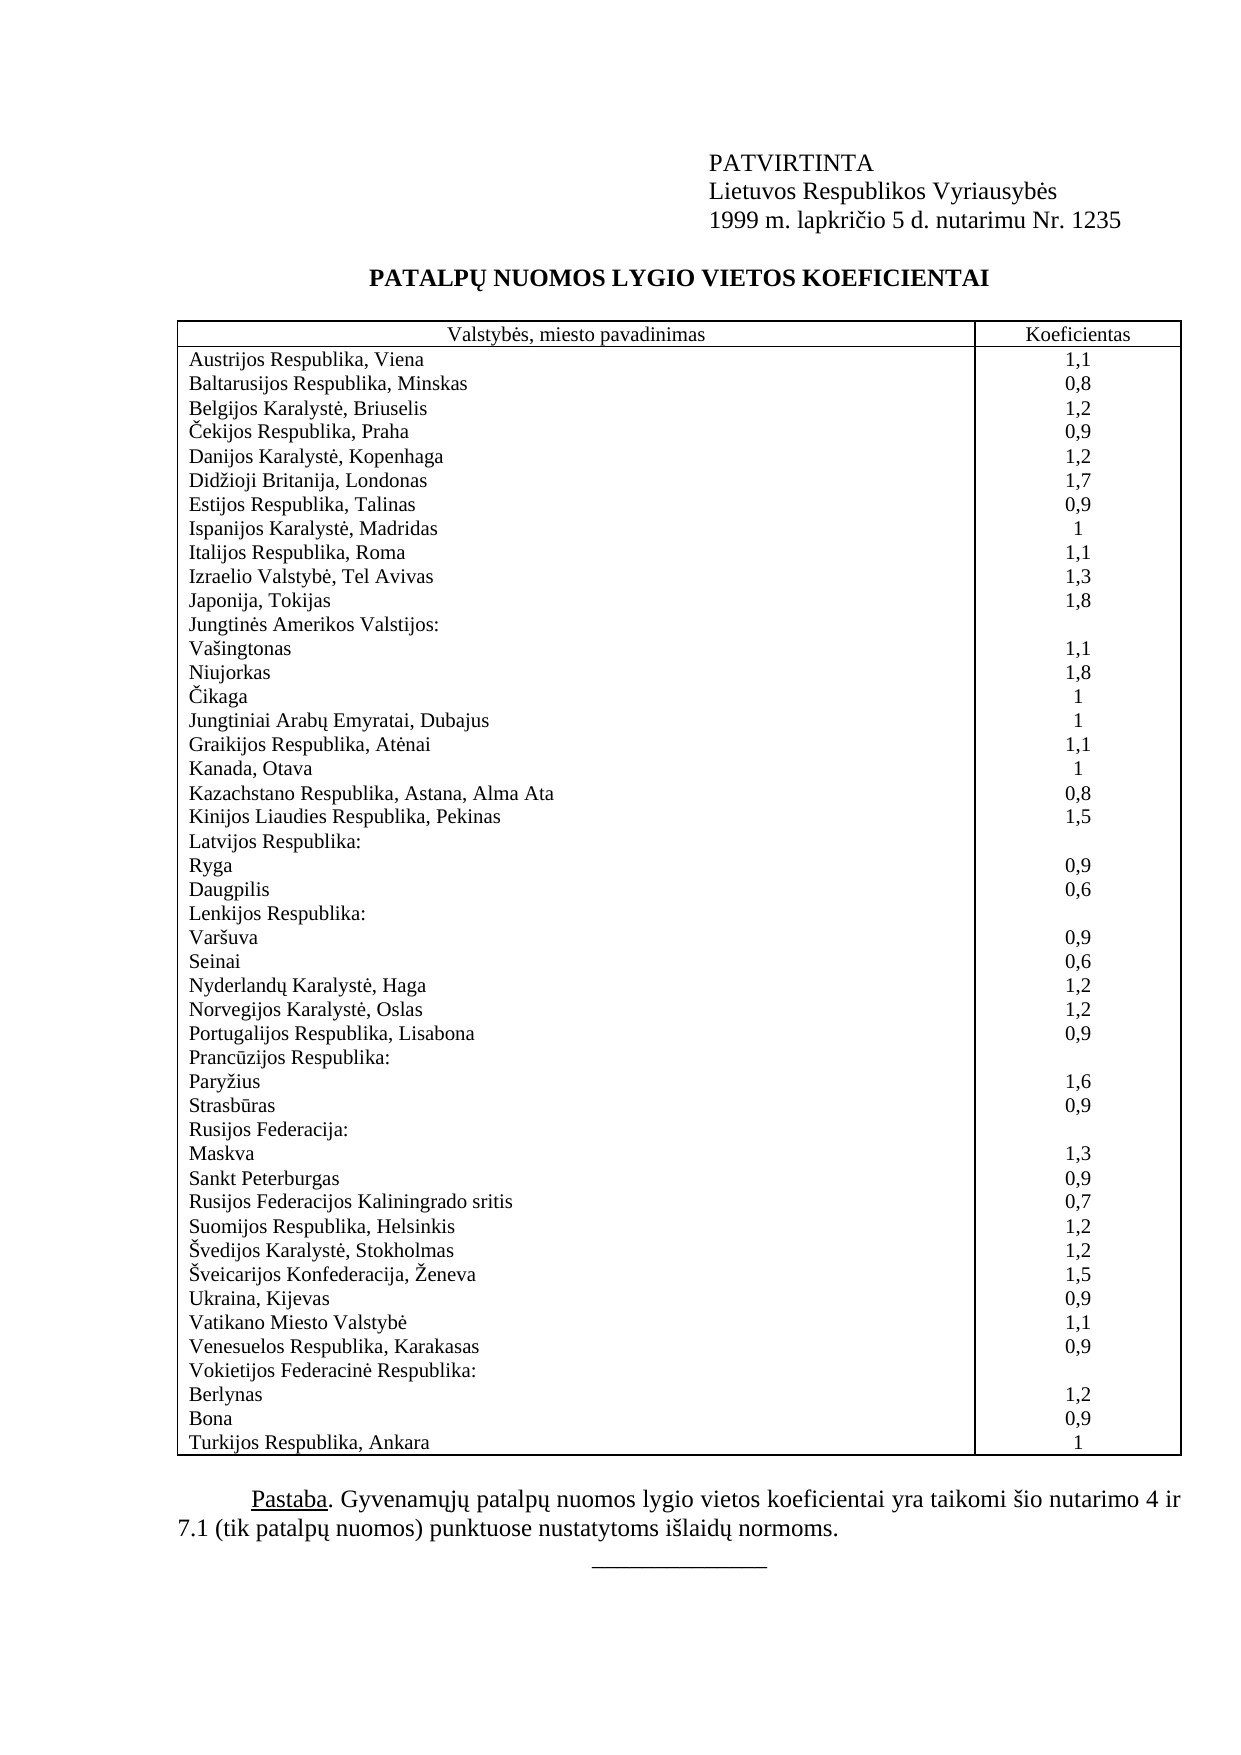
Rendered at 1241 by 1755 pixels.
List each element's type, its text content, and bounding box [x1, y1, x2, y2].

table_cell Austrijos Respublika, Viena Baltarusijos Respublika, Minskas Belgijos Karalystė, Briuselis Čekijos Respublika, Praha Danijos Karalystė, Kopenhaga Didžioji Britanija, Londonas Estijos Respublika, Talinas Ispanijos Karalystė, Madridas Italijos Respublika, Roma Izraelio Valstybė, Tel Avivas Japonija, Tokijas Jungtinės Amerikos Valstijos: Vašingtonas Niujorkas Čikaga Jungtiniai Arabų Emyratai, Dubajus Graikijos Respublika, Atėnai Kanada, Otava Kazachstano Respublika, Astana, Alma Ata Kinijos Liaudies Respublika, Pekinas Latvijos Respublika: Ryga Daugpilis Lenkijos Respublika: Varšuva Seinai Nyderlandų Karalystė, Haga Norvegijos Karalystė, Oslas Portugalijos Respublika, Lisabona Prancūzijos Respublika: Paryžius Strasbūras Rusijos Federacija: Maskva Sankt Peterburgas Rusijos Federacijos Kaliningrado sritis Suomijos Respublika, Helsinkis Švedijos Karalystė, Stokholmas Šveicarijos Konfederacija, Ženeva Ukraina, Kijevas Vatikano Miesto Valstybė Venesuelos Respublika, Karakasas Vokietijos Federacinė Respublika: Berlynas Bona Turkijos Respublika, Ankara [178, 347, 974, 1454]
text PATALPŲ NUOMOS LYGIO VIETOS KOEFICIENTAI [177, 263, 1181, 291]
text Pastaba. Gyvenamųjų patalpų nuomos lygio vietos koeficientai yra taikomi šio nutarimo 4 ir 7.1 (tik patalpų nuomos) punktuose nustatytoms išlaidų normoms. [177, 1484, 1181, 1542]
text Lietuvos Respublikos Vyriausybės [177, 176, 1181, 205]
text ______________ [177, 1542, 1181, 1571]
table_cell 1,1 0,8 1,2 0,9 1,2 1,7 0,9 1 1,1 1,3 1,8 1,1 1,8 1 1 1,1 1 0,8 1,5 0,9 0,6 0,9 0,6 1,2 1,2 0,9 1,6 0,9 1,3 0,9 0,7 1,2 1,2 1,5 0,9 1,1 0,9 1,2 0,9 1 [976, 347, 1180, 1454]
table_header Valstybės, miesto pavadinimas [178, 322, 974, 346]
text PATVIRTINTA [177, 148, 1181, 176]
table_header Koeficientas [976, 322, 1180, 346]
text 1999 m. lapkričio 5 d. nutarimu Nr. 1235 [177, 205, 1181, 234]
